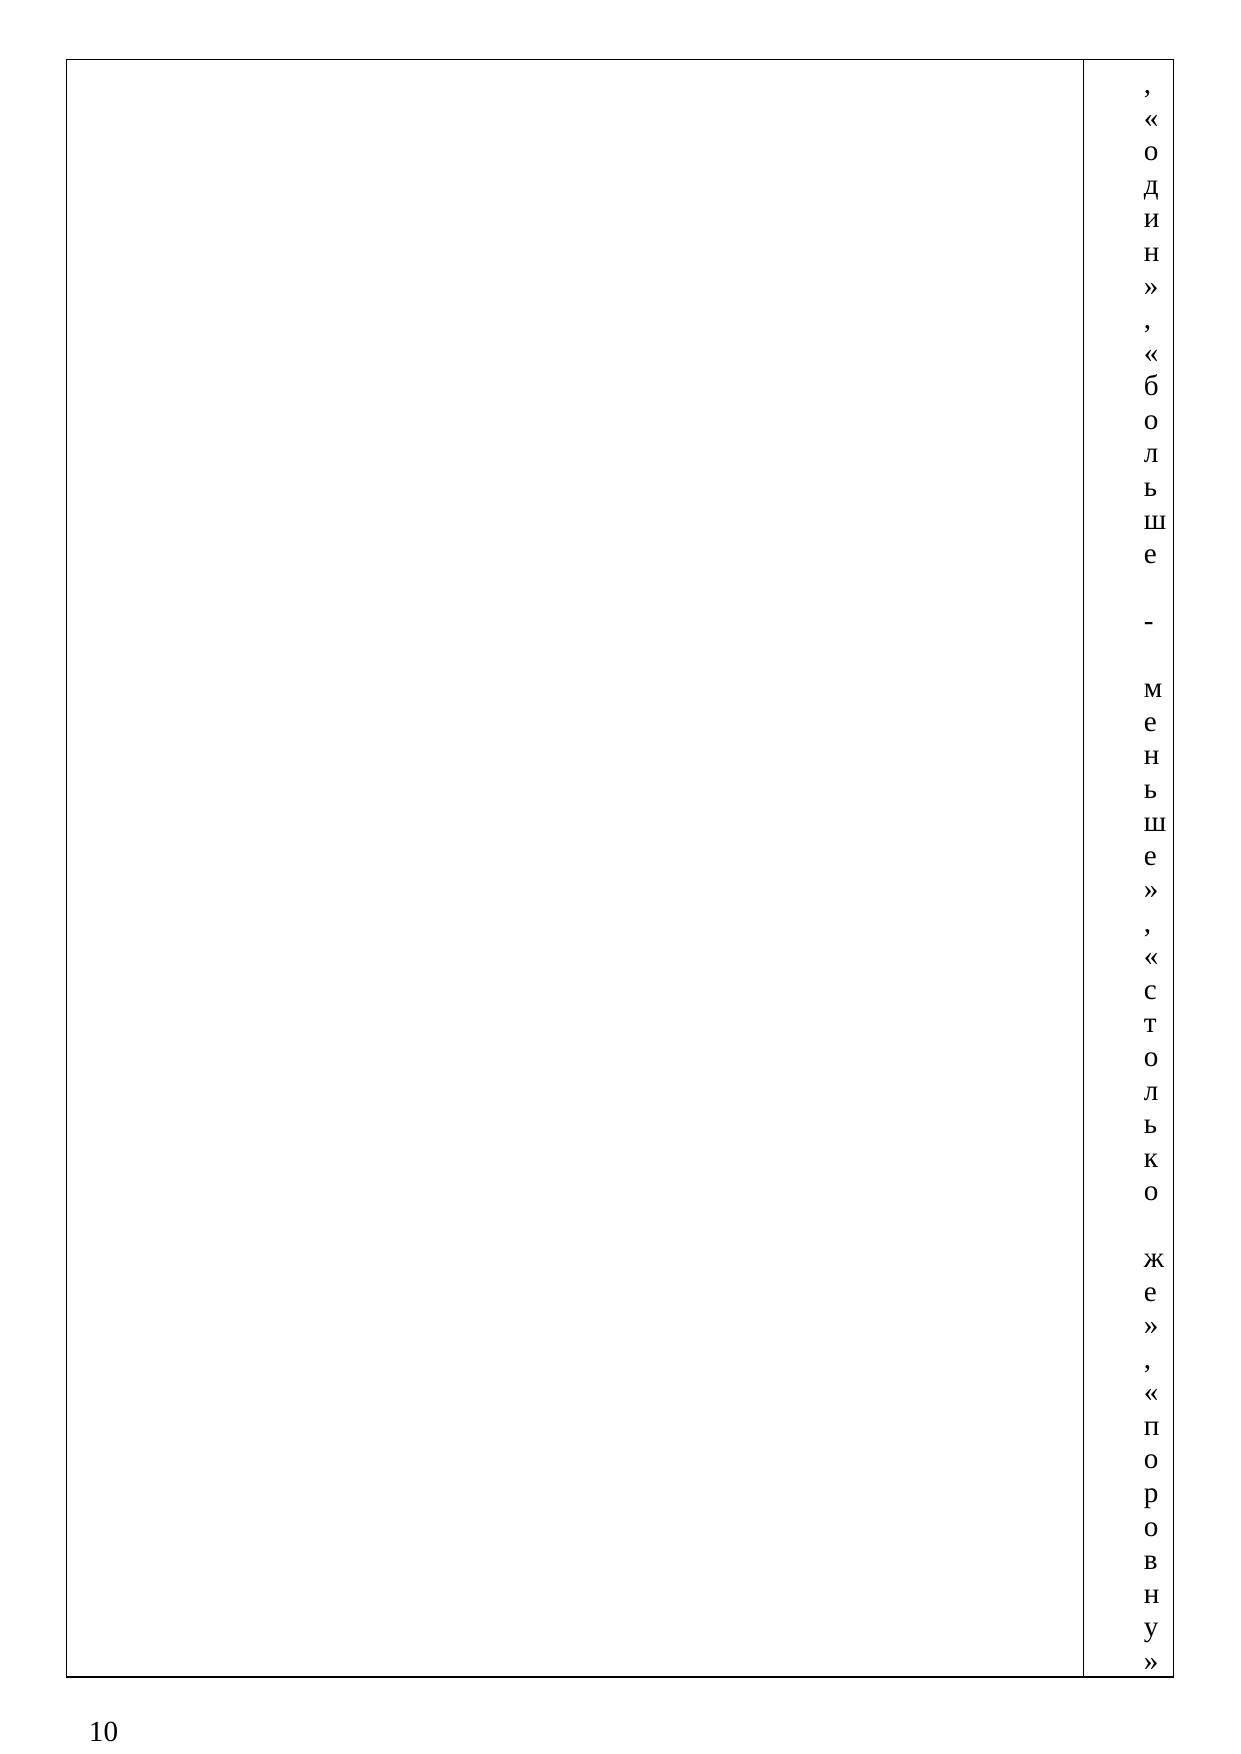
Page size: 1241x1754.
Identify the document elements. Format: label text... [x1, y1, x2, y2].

table_cell , «один», «больше - меньше», «столько же», «поровну» [1084, 60, 1173, 1676]
table_cell [67, 60, 1083, 1676]
